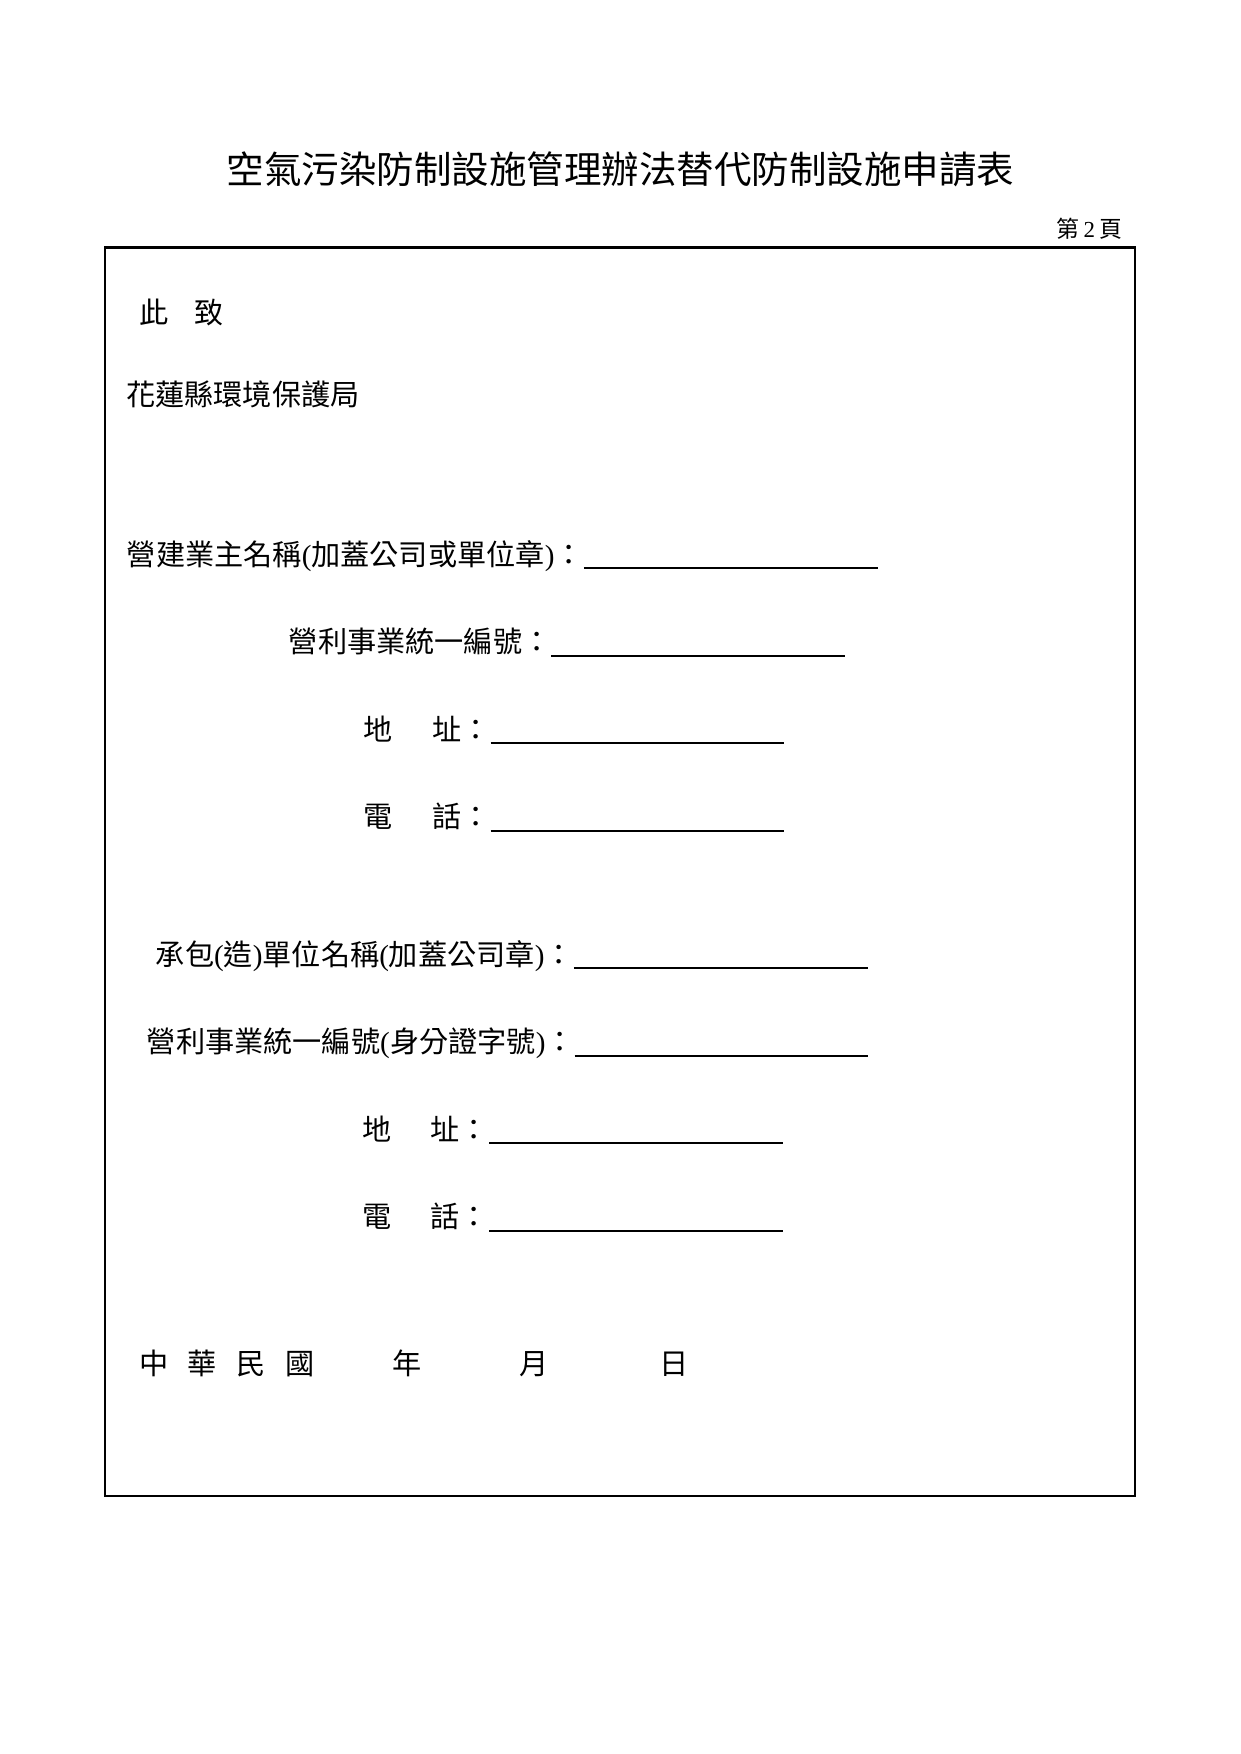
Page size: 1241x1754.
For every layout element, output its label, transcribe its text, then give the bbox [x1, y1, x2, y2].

text 空氣污染防制設施管理辦法替代防制設施申請表 [118, 130, 1122, 205]
text 第2頁 [118, 209, 1122, 246]
table_header 此 致 花蓮縣環境保護局 營建業主名稱(加蓋公司或單位章)： 營利事業統一編號： 地 址： 電 話： 承包(造)單位名稱(加蓋公司章)： 營利事業統一編號(身分證字號)： 地 址： 電 話： 中 華 民 國 年 月 日 [106, 249, 1134, 1494]
